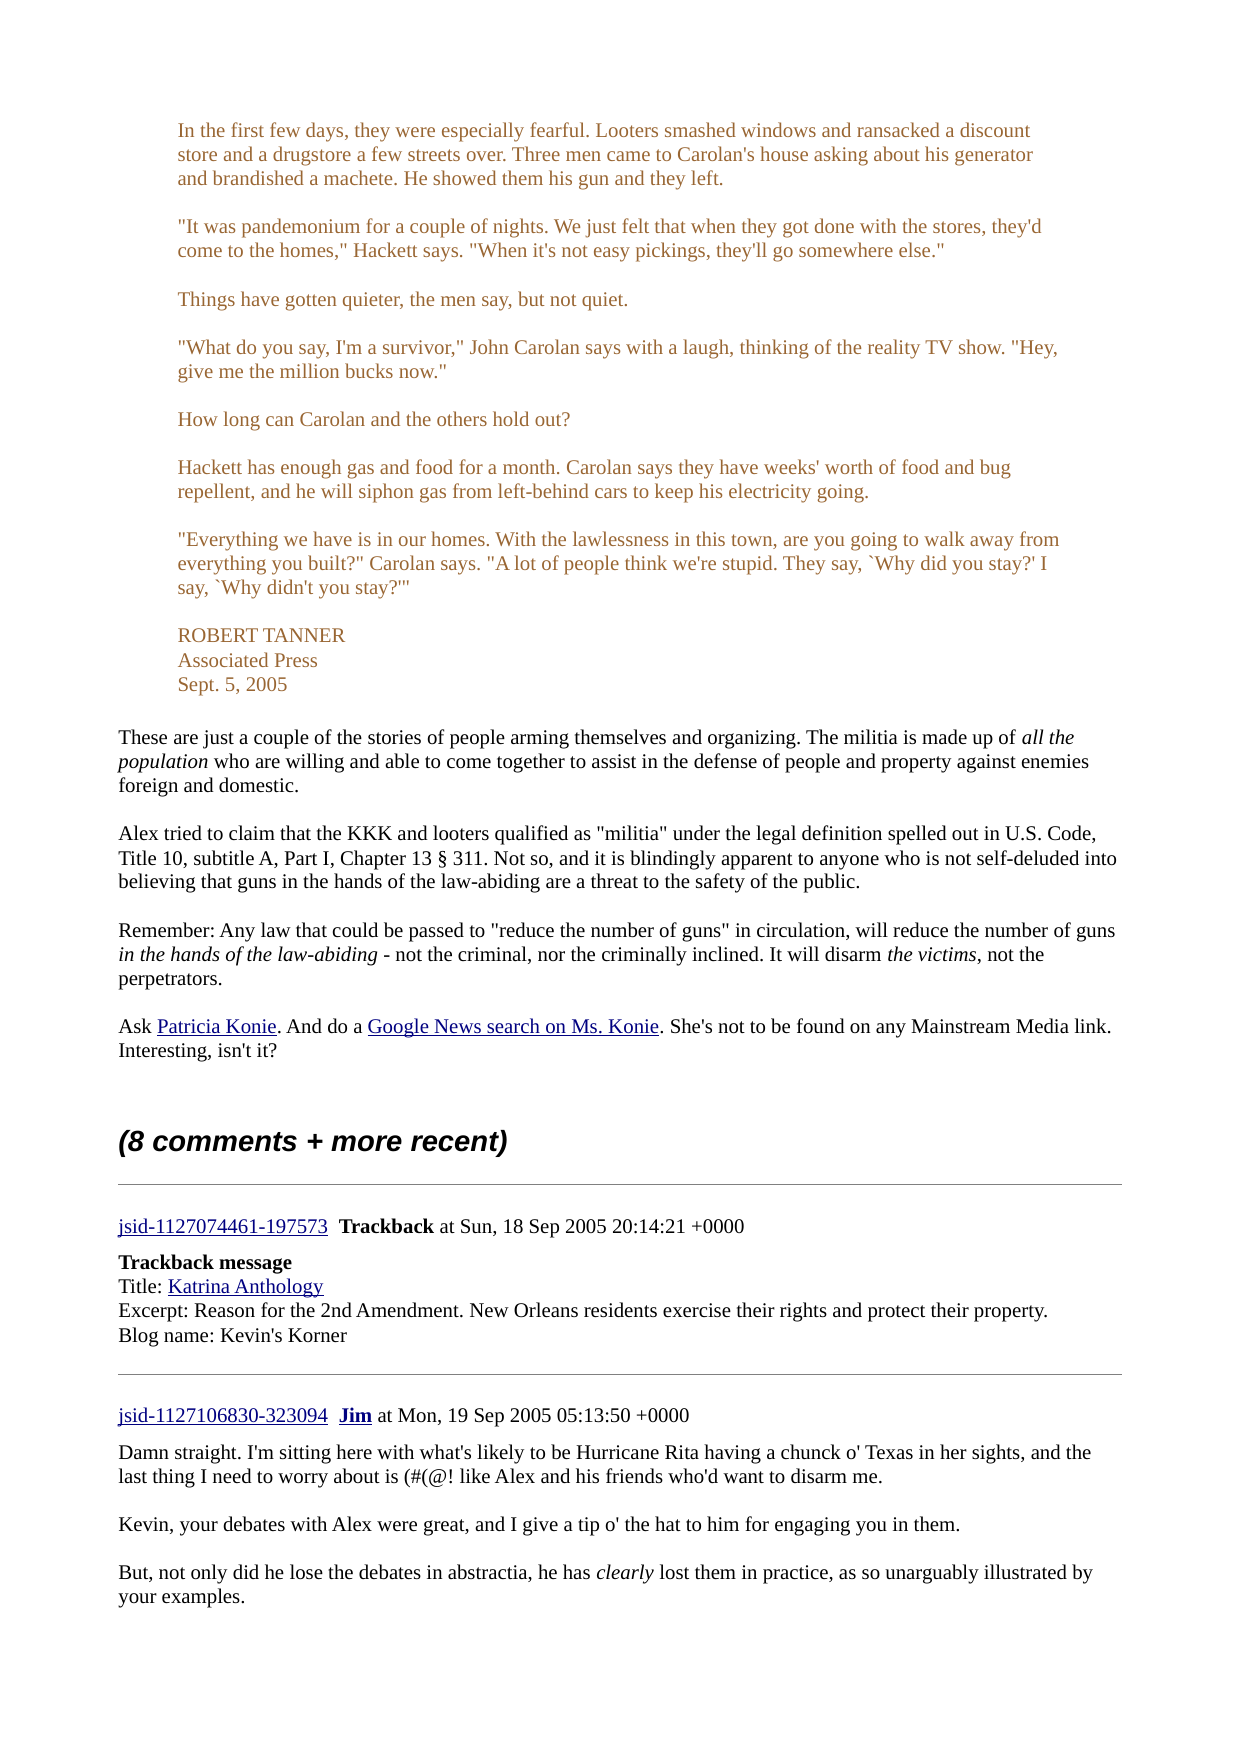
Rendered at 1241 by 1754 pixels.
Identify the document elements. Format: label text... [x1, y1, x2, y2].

text Damn straight. I'm sitting here with what's likely to be Hurricane Rita having a chunck o' Texas in her sights, and the last thing I need to worry about is (#(@! like Alex and his friends who'd want to disarm me. Kevin, your debates with Alex were great, and I give a tip o' the hat to him for engaging you in them. But, not only did he lose the debates in abstractia, he has clearly lost them in practice, as so unarguably illustrated by your examples. [118, 1440, 1122, 1632]
text jsid-1127074461-197573 Trackback at Sun, 18 Sep 2005 20:14:21 +0000 [118, 1214, 1122, 1238]
subtitle (8 comments + more recent) [118, 1123, 1122, 1157]
text In the first few days, they were especially fearful. Looters smashed windows and ransacked a discount store and a drugstore a few streets over. Three men came to Carolan's house asking about his generator and brandished a machete. He showed them his gun and they left. "It was pandemonium for a couple of nights. We just felt that when they got done with the stores, they'd come to the homes," Hackett says. "When it's not easy pickings, they'll go somewhere else." Things have gotten quieter, the men say, but not quiet. "What do you say, I'm a survivor," John Carolan says with a laugh, thinking of the reality TV show. "Hey, give me the million bucks now." How long can Carolan and the others hold out? Hackett has enough gas and food for a month. Carolan says they have weeks' worth of food and bug repellent, and he will siphon gas from left-behind cars to keep his electricity going. "Everything we have is in our homes. With the lawlessness in this town, are you going to walk away from everything you built?" Carolan says. "A lot of people think we're stupid. They say, `Why did you stay?' I say, `Why didn't you stay?'" ROBERT TANNER Associated Press Sept. 5, 2005 [177, 118, 1063, 696]
text Trackback message Title: Katrina Anthology Excerpt: Reason for the 2nd Amendment. New Orleans residents exercise their rights and protect their property. Blog name: Kevin's Korner [118, 1250, 1122, 1347]
text These are just a couple of the stories of people arming themselves and organizing. The militia is made up of all the population who are willing and able to come together to assist in the defense of people and property against enemies foreign and domestic. Alex tried to claim that the KKK and looters qualified as "militia" under the legal definition spelled out in U.S. Code, Title 10, subtitle A, Part I, Chapter 13 § 311. Not so, and it is blindingly apparent to anyone who is not self-deluded into believing that guns in the hands of the law-abiding are a threat to the safety of the public. Remember: Any law that could be passed to "reduce the number of guns" in circulation, will reduce the number of guns in the hands of the law-abiding - not the criminal, nor the criminally inclined. It will disarm the victims, not the perpetrators. Ask Patricia Konie. And do a Google News search on Ms. Konie. She's not to be found on any Mainstream Media link. Interesting, isn't it? [118, 725, 1122, 1062]
text jsid-1127106830-323094 Jim at Mon, 19 Sep 2005 05:13:50 +0000 [118, 1403, 1122, 1427]
